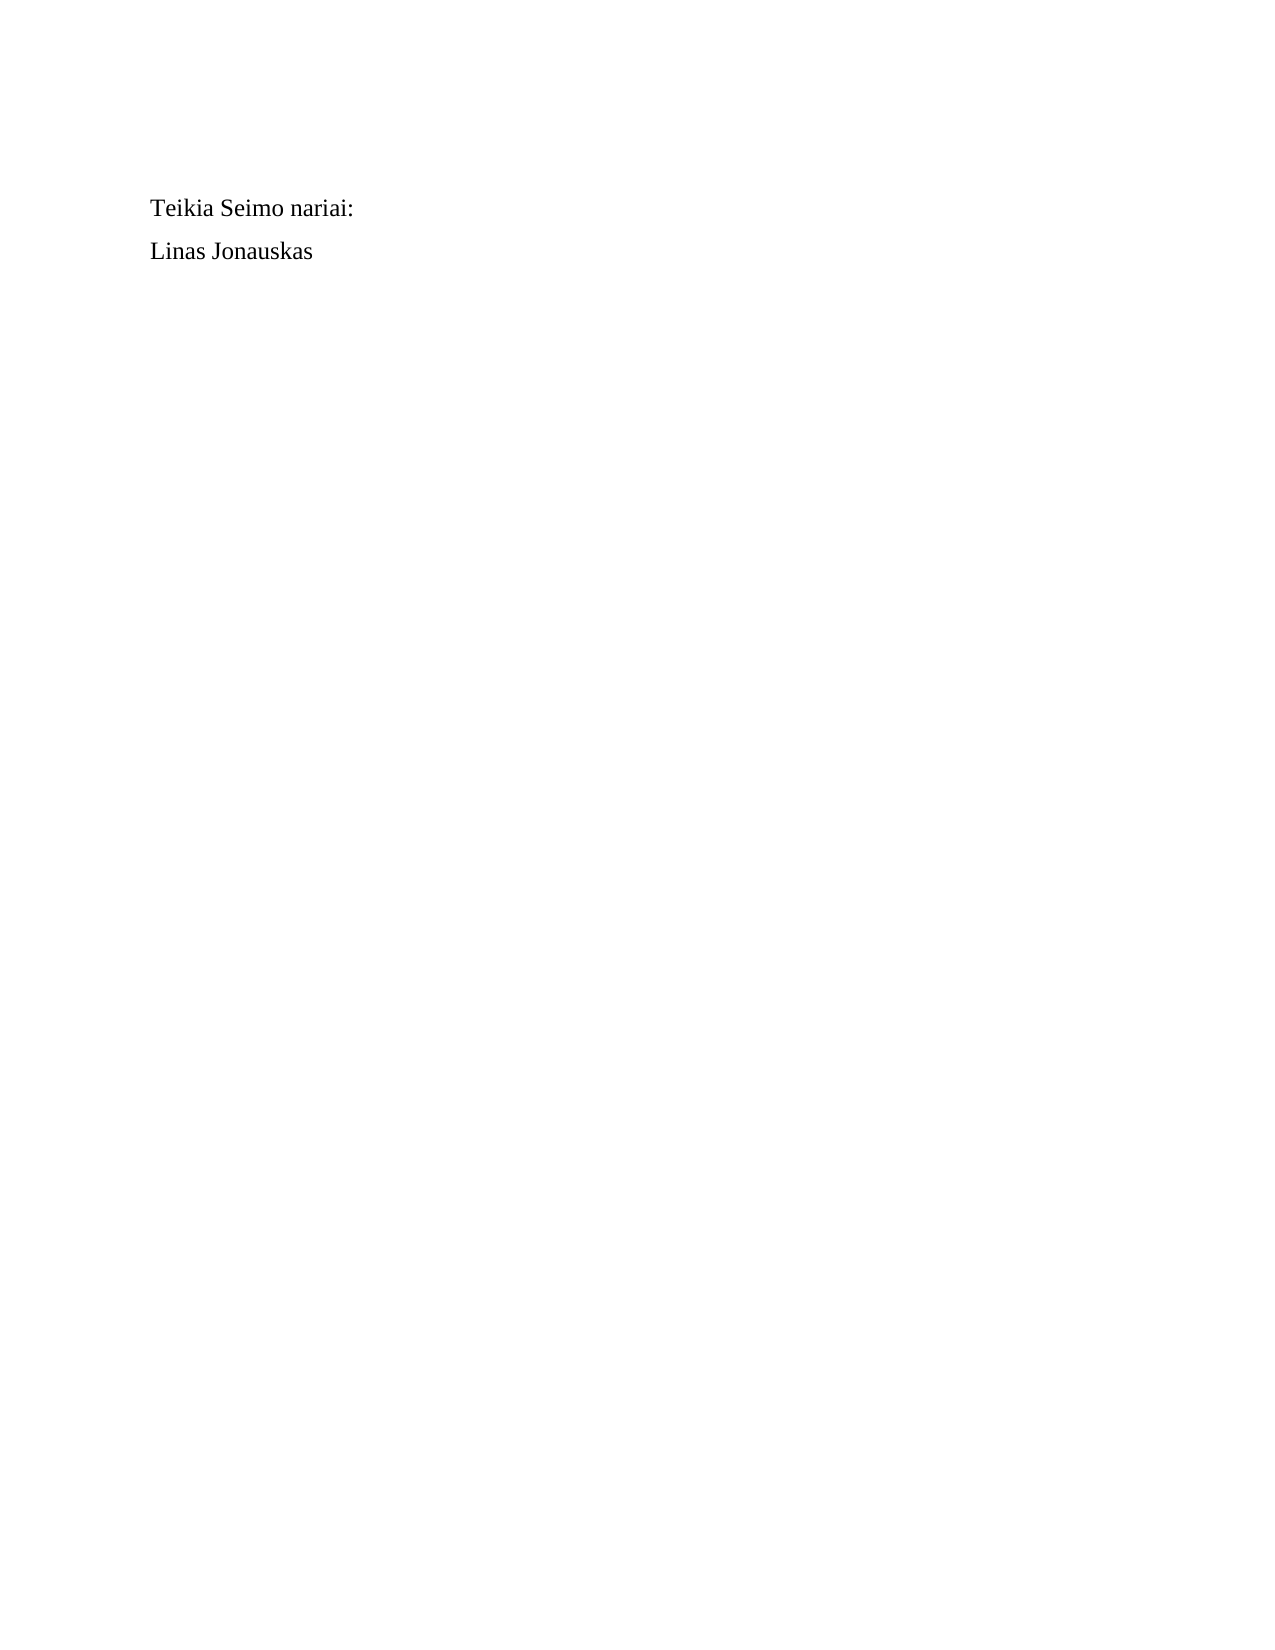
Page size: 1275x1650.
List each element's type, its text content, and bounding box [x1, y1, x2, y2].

text Teikia Seimo nariai: [150, 193, 1125, 222]
text Linas Jonauskas [150, 236, 1125, 265]
